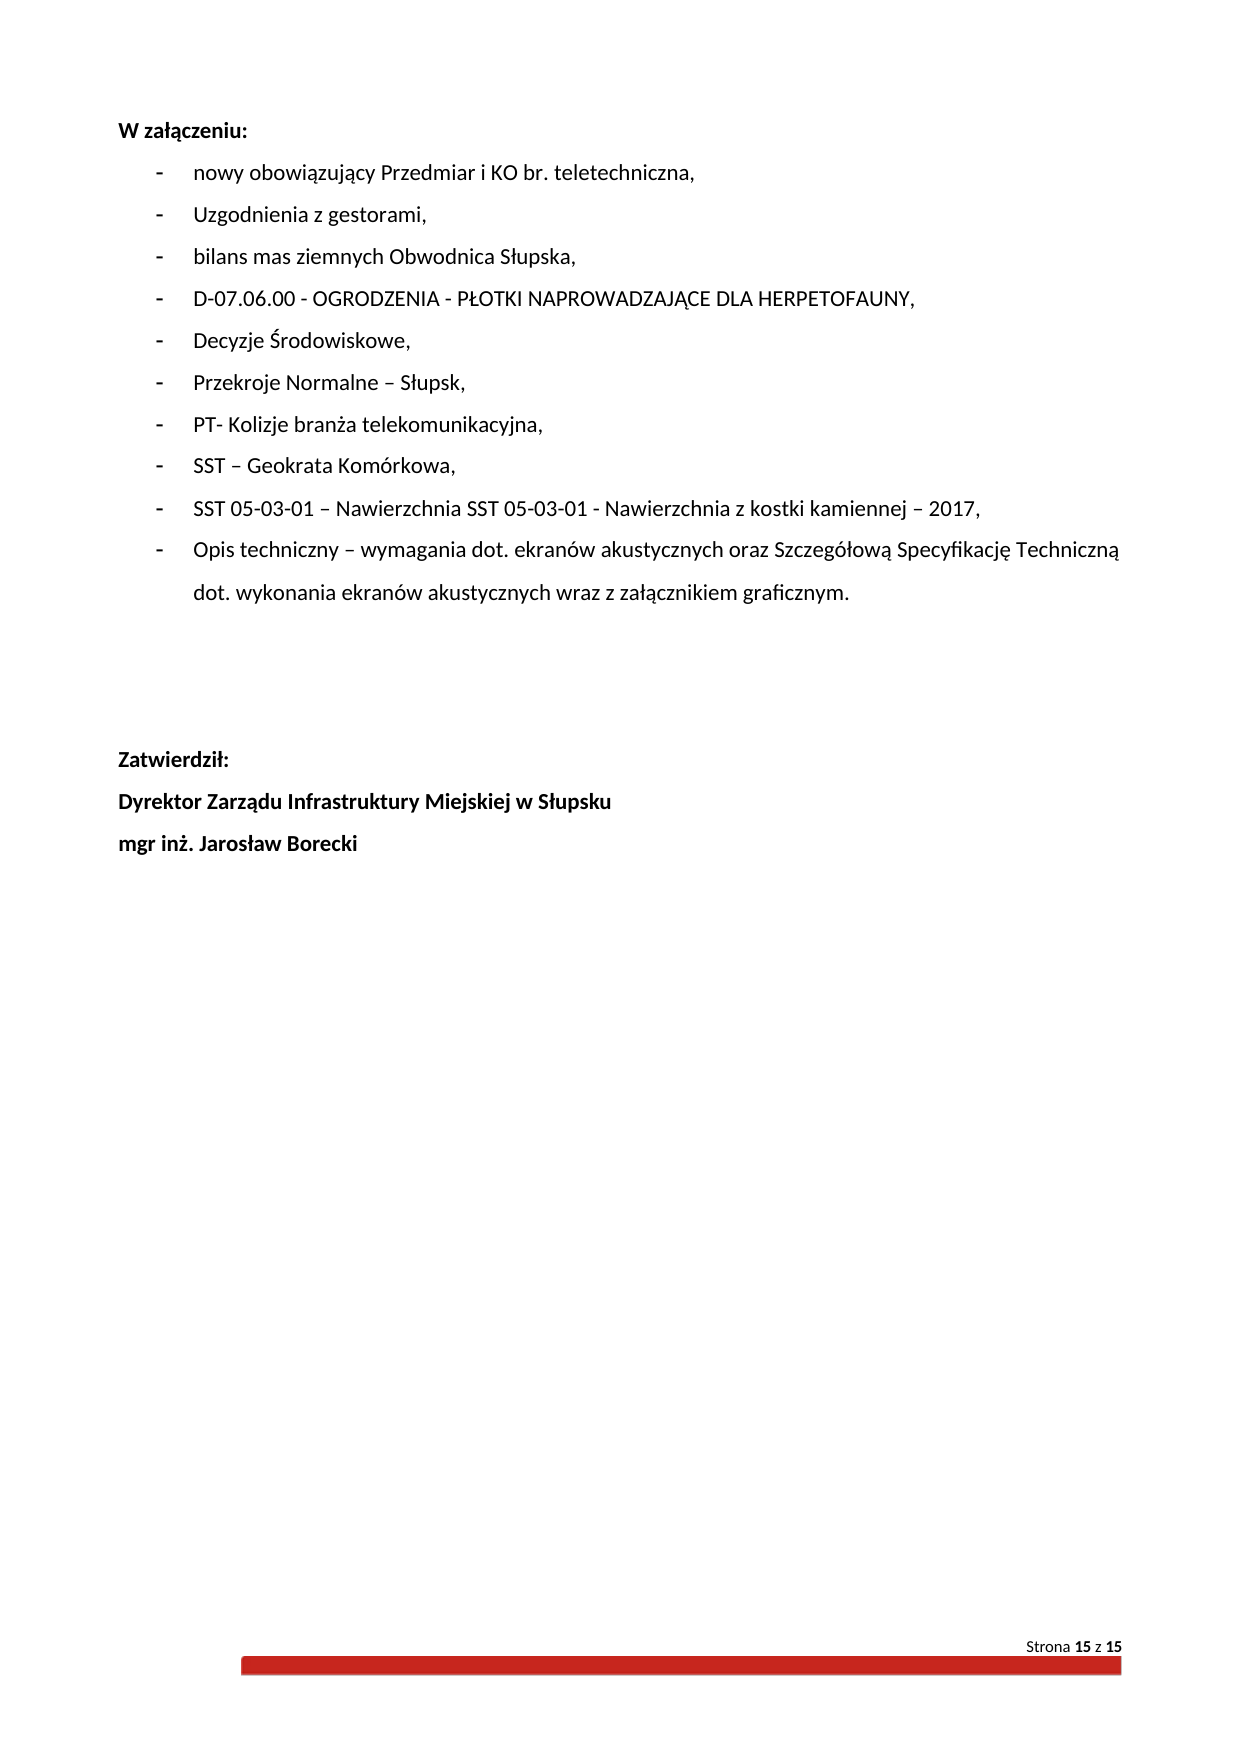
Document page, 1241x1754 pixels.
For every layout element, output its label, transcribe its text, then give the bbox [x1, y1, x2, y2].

list Przekroje Normalne – Słupsk, [156, 368, 1122, 396]
text Zatwierdził: [118, 746, 1122, 773]
list SST – Geokrata Komórkowa, [156, 452, 1122, 480]
list Uzgodnienia z gestorami, [156, 200, 1122, 228]
text W załączeniu: [118, 116, 1122, 144]
list bilans mas ziemnych Obwodnica Słupska, [156, 242, 1122, 270]
list Opis techniczny – wymagania dot. ekranów akustycznych oraz Szczegółową Specyfikację Techniczną dot. wykonania ekranów akustycznych wraz z załącznikiem graficznym. [156, 536, 1122, 606]
list nowy obowiązujący Przedmiar i KO br. teletechniczna, [156, 158, 1122, 186]
list Decyzje Środowiskowe, [156, 326, 1122, 354]
text mgr inż. Jarosław Borecki [118, 829, 1122, 857]
list SST 05-03-01 – Nawierzchnia SST 05-03-01 - Nawierzchnia z kostki kamiennej – 2017, [156, 494, 1122, 522]
list D-07.06.00 - OGRODZENIA - PŁOTKI NAPROWADZAJĄCE DLA HERPETOFAUNY, [156, 284, 1122, 312]
text Dyrektor Zarządu Infrastruktury Miejskiej w Słupsku [118, 787, 1122, 816]
list PT- Kolizje branża telekomunikacyjna, [156, 410, 1122, 438]
